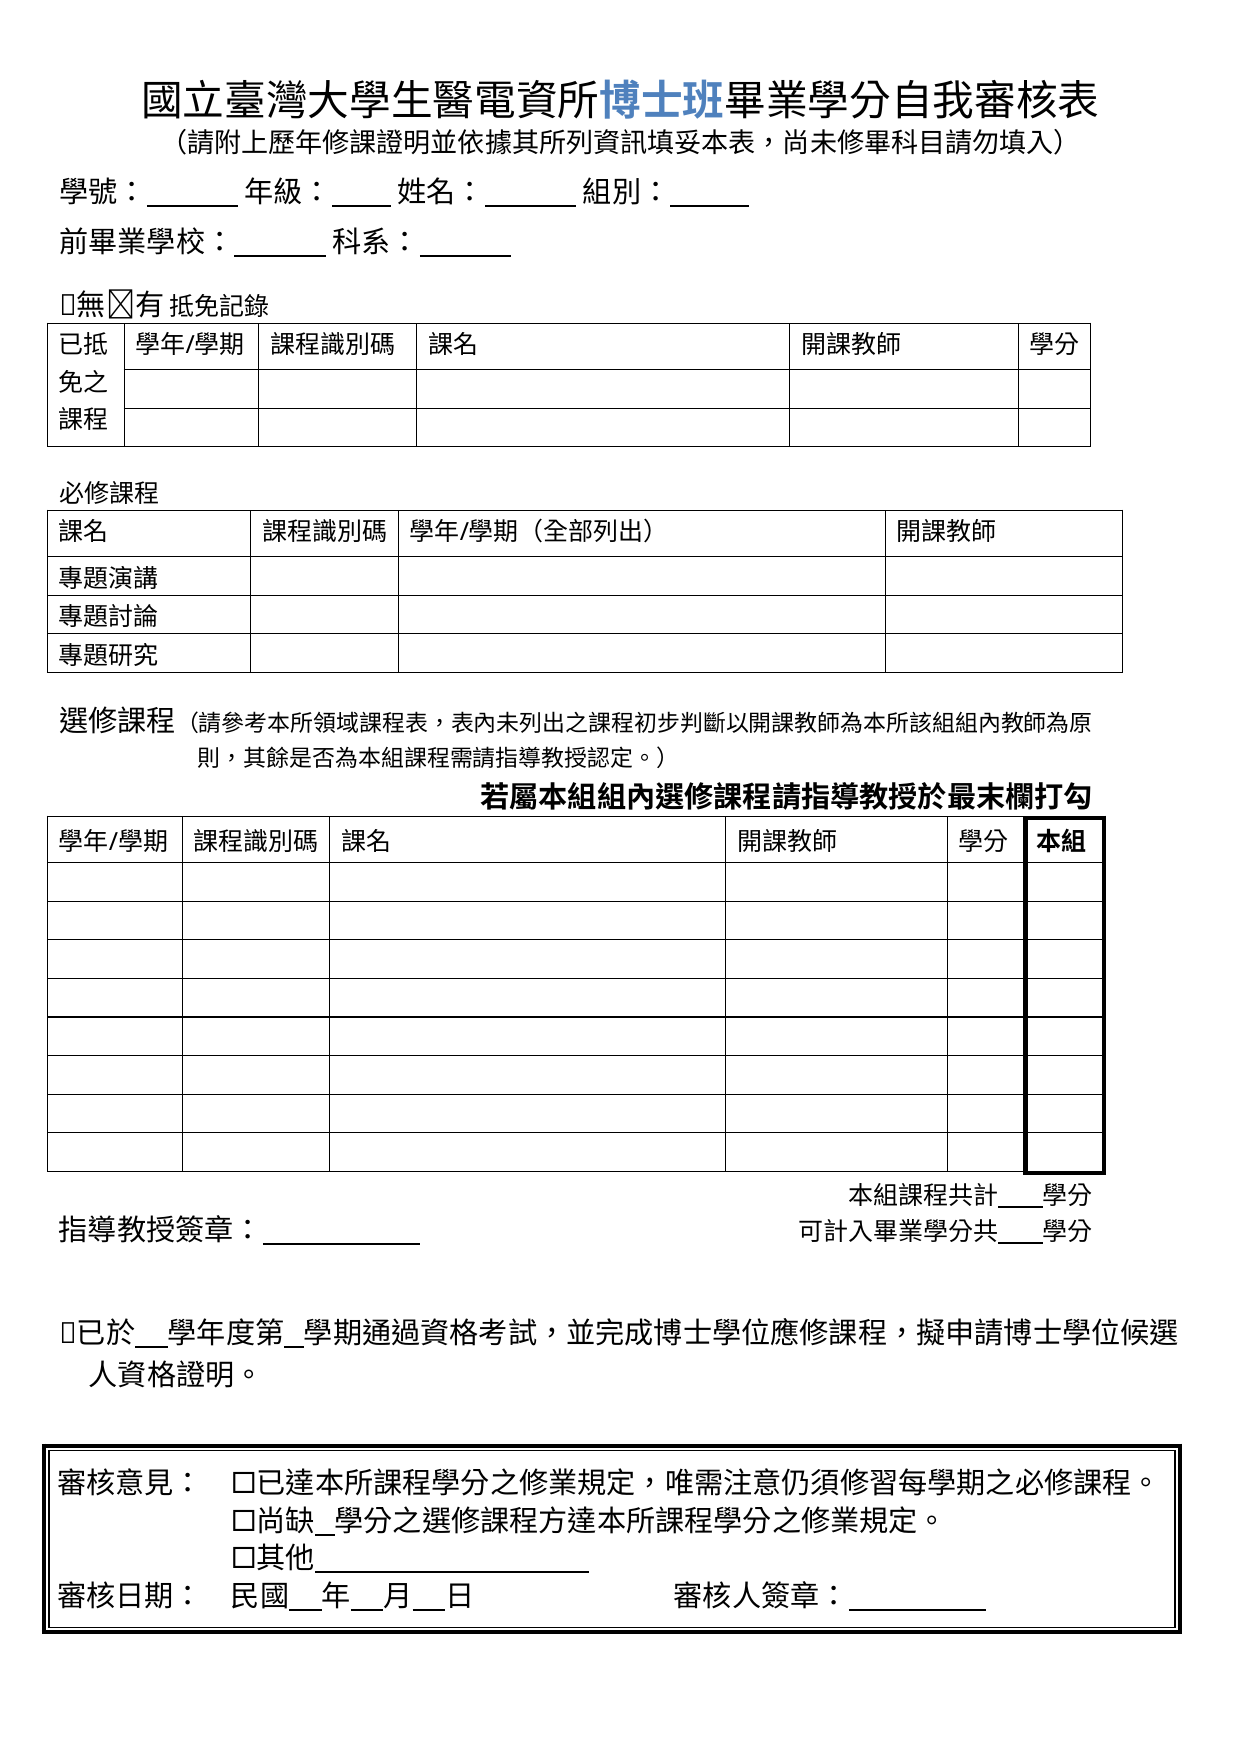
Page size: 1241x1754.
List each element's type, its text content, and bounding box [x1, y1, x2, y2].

table_cell [948, 902, 1023, 939]
table_cell [1028, 940, 1102, 978]
table_cell [251, 634, 398, 672]
table_cell 指導教授簽章： [47, 1172, 726, 1248]
table_cell [790, 409, 1018, 446]
text 國立臺灣大學生醫電資所博士班畢業學分自我審核表 [59, 85, 1181, 122]
table_header 已抵免之課程 [48, 324, 124, 446]
table_cell [1028, 863, 1102, 901]
table_cell [330, 1095, 725, 1132]
table_cell [251, 557, 398, 595]
text （請附上歷年修課證明並依據其所列資訊填妥本表，尚未修畢科目請勿填入） [59, 122, 1181, 160]
table_cell 民國 年 月 日 [219, 1576, 662, 1626]
table_cell 專題研究 [48, 634, 250, 672]
table_cell [1028, 1056, 1102, 1093]
table_cell [48, 940, 182, 978]
table_header 課程識別碼 [251, 511, 398, 556]
table_cell [399, 557, 885, 595]
table_header 學分 [948, 817, 1023, 862]
table_cell [48, 1095, 182, 1132]
table_cell [251, 596, 398, 633]
table_cell 審核人簽章： [662, 1576, 1174, 1626]
table_cell [948, 1095, 1023, 1132]
table_cell [726, 940, 947, 978]
table_cell [183, 1133, 329, 1171]
table_cell [726, 1133, 947, 1171]
table_header 課名 [330, 817, 725, 862]
table_cell [1028, 1133, 1102, 1171]
table_cell [330, 940, 725, 978]
table_header 本組 [1028, 820, 1102, 862]
table_cell [330, 1018, 725, 1055]
table_header 課程識別碼 [183, 817, 329, 862]
table_header 課名 [417, 324, 789, 369]
table_cell [330, 863, 725, 901]
table_cell [886, 557, 1122, 595]
table_cell [183, 940, 329, 978]
table_cell [330, 1133, 725, 1171]
table_cell [948, 1133, 1023, 1171]
table_cell [1019, 370, 1090, 407]
table_cell [125, 370, 258, 407]
table_cell [1028, 1018, 1102, 1055]
table_cell [48, 902, 182, 939]
table_cell [399, 596, 885, 633]
table_cell [330, 902, 725, 939]
table_header 課名 [48, 511, 250, 556]
table_cell [417, 370, 789, 407]
text 學號： 年級： 姓名： 組別： [59, 172, 1181, 210]
table_header 審核意見： [50, 1451, 219, 1576]
table_cell [48, 979, 182, 1016]
table_cell [1028, 902, 1102, 939]
table_cell [399, 634, 885, 672]
table_cell [886, 596, 1122, 633]
table_header 開課教師 [790, 324, 1018, 369]
table_cell [259, 370, 416, 407]
table_cell [948, 1018, 1023, 1055]
table_cell [330, 979, 725, 1016]
table_cell 專題演講 [48, 557, 250, 595]
table_cell [183, 902, 329, 939]
table_cell [48, 1018, 182, 1055]
table_cell [48, 863, 182, 901]
table_cell [1019, 409, 1090, 446]
table_header 學年/學期（全部列出） [399, 511, 885, 556]
table_cell [726, 979, 947, 1016]
table_cell [48, 1056, 182, 1093]
table_cell [183, 979, 329, 1016]
text 必修課程 [59, 472, 1181, 509]
table_cell [726, 1018, 947, 1055]
table_cell [183, 863, 329, 901]
text 選修課程（請參考本所領域課程表，表內未列出之課程初步判斷以開課教師為本所該組組內教師為原則，其餘是否為本組課程需請指導教授認定。） [59, 698, 1093, 773]
table_cell [948, 1056, 1023, 1093]
table_cell [1028, 1095, 1102, 1132]
table_cell [1028, 979, 1102, 1016]
text 若屬本組組內選修課程請指導教授於最末欄打勾 [59, 773, 1093, 816]
table_cell [726, 1095, 947, 1132]
table_cell [726, 863, 947, 901]
table_cell 專題討論 [48, 596, 250, 633]
table_header 課程識別碼 [259, 324, 416, 369]
table_cell [330, 1056, 725, 1093]
table_cell 審核日期： [50, 1576, 219, 1626]
table_header 學分 [1019, 324, 1090, 369]
table_header 已達本所課程學分之修業規定，唯需注意仍須修習每學期之必修課程。 尚缺 學分之選修課程方達本所課程學分之修業規定。 其他 [219, 1451, 1174, 1576]
table_header 開課教師 [886, 511, 1122, 556]
table_cell [259, 409, 416, 446]
table_cell [948, 940, 1023, 978]
table_cell [183, 1018, 329, 1055]
text 前畢業學校： 科系： [59, 222, 1181, 260]
table_header 學年/學期 [48, 817, 182, 862]
table_cell [183, 1056, 329, 1093]
table_cell [183, 1095, 329, 1132]
table_cell 本組課程共計 學分 可計入畢業學分共 學分 [726, 1172, 1104, 1248]
table_cell [886, 634, 1122, 672]
text 已於 學年度第 學期通過資格考試，並完成博士學位應修課程，擬申請博士學位候選人資格證明。 [59, 1310, 1181, 1393]
table_cell [726, 1056, 947, 1093]
text 無有 抵免記錄 [59, 285, 1181, 322]
table_cell [48, 1133, 182, 1171]
table_cell [125, 409, 258, 446]
table_cell [417, 409, 789, 446]
table_header 開課教師 [726, 817, 947, 862]
table_cell [726, 902, 947, 939]
table_cell [948, 979, 1023, 1016]
table_cell [790, 370, 1018, 407]
table_header 學年/學期 [125, 324, 258, 369]
table_cell [948, 863, 1023, 901]
